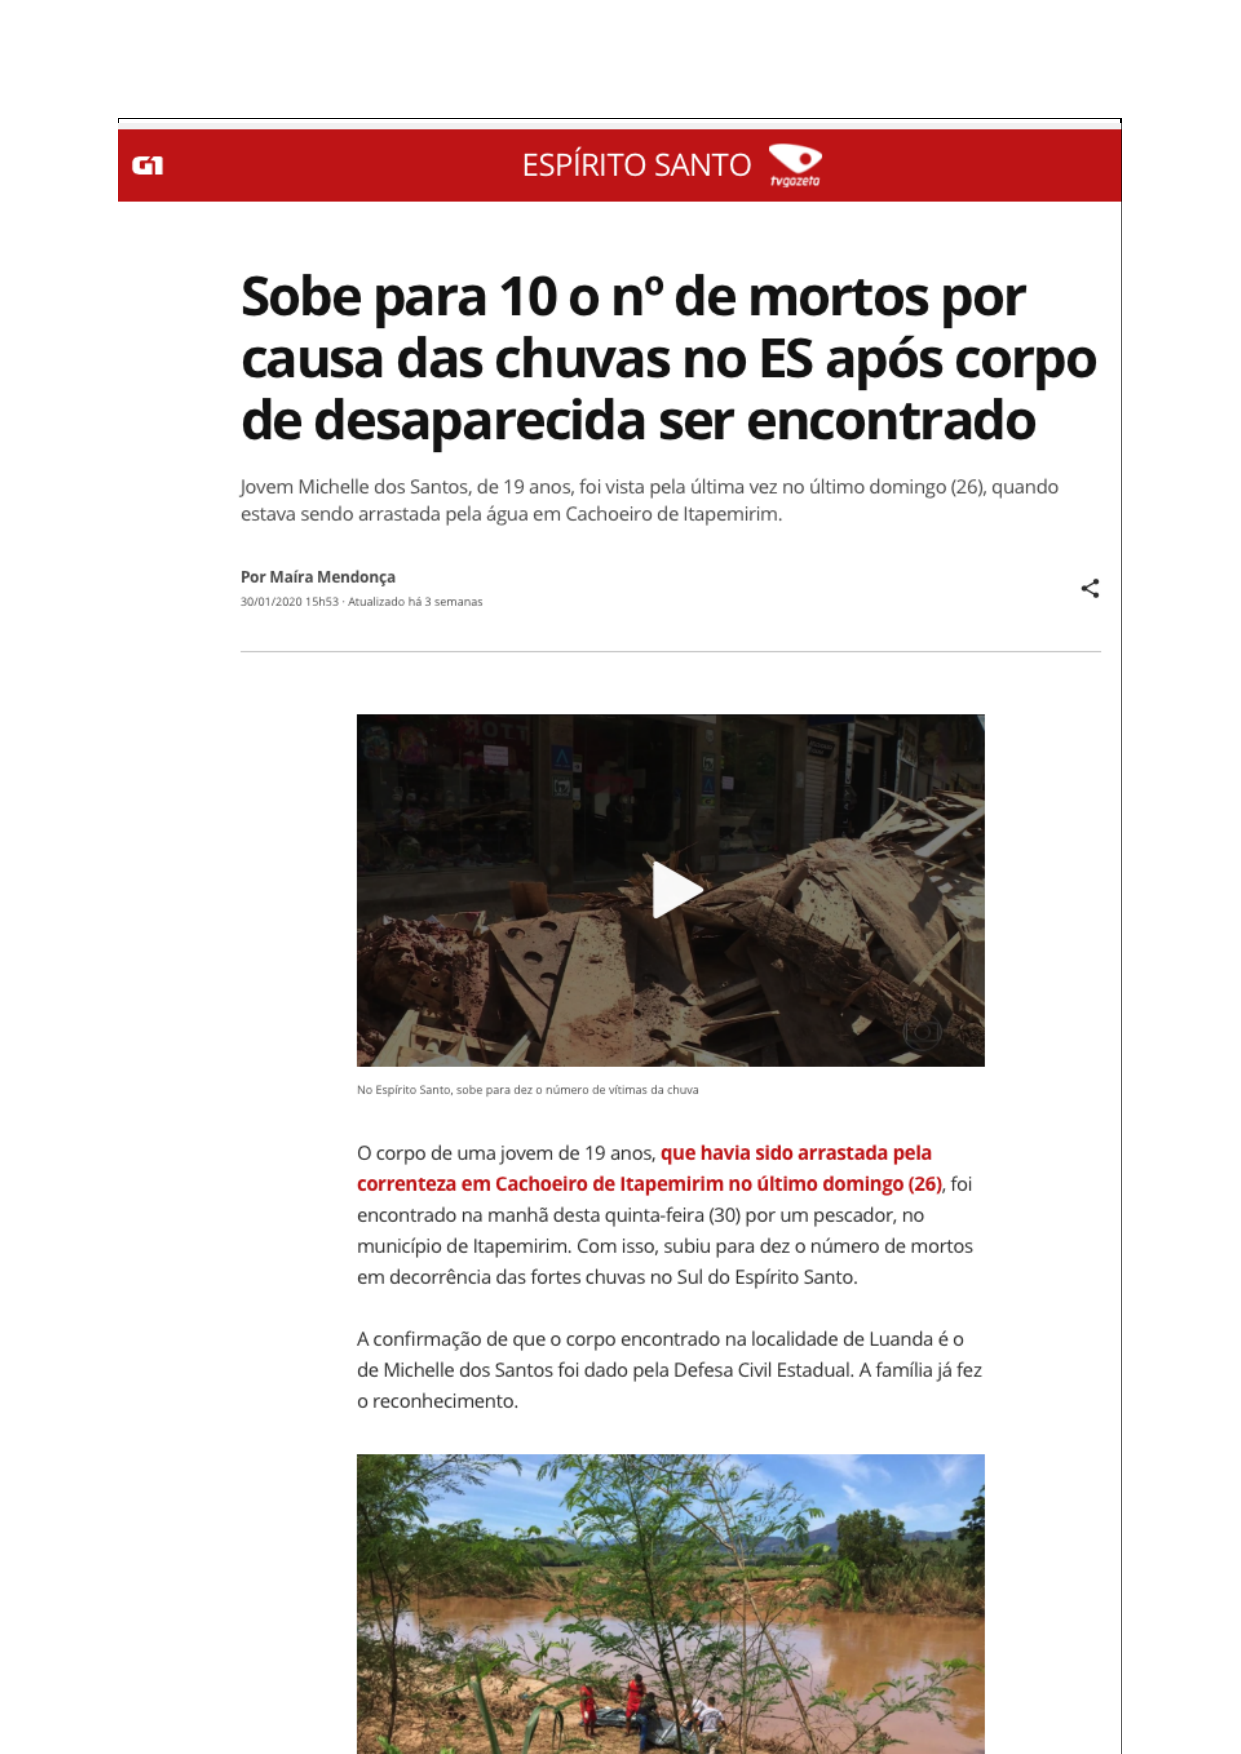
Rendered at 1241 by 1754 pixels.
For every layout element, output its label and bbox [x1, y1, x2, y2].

picture [118, 123, 1122, 1754]
